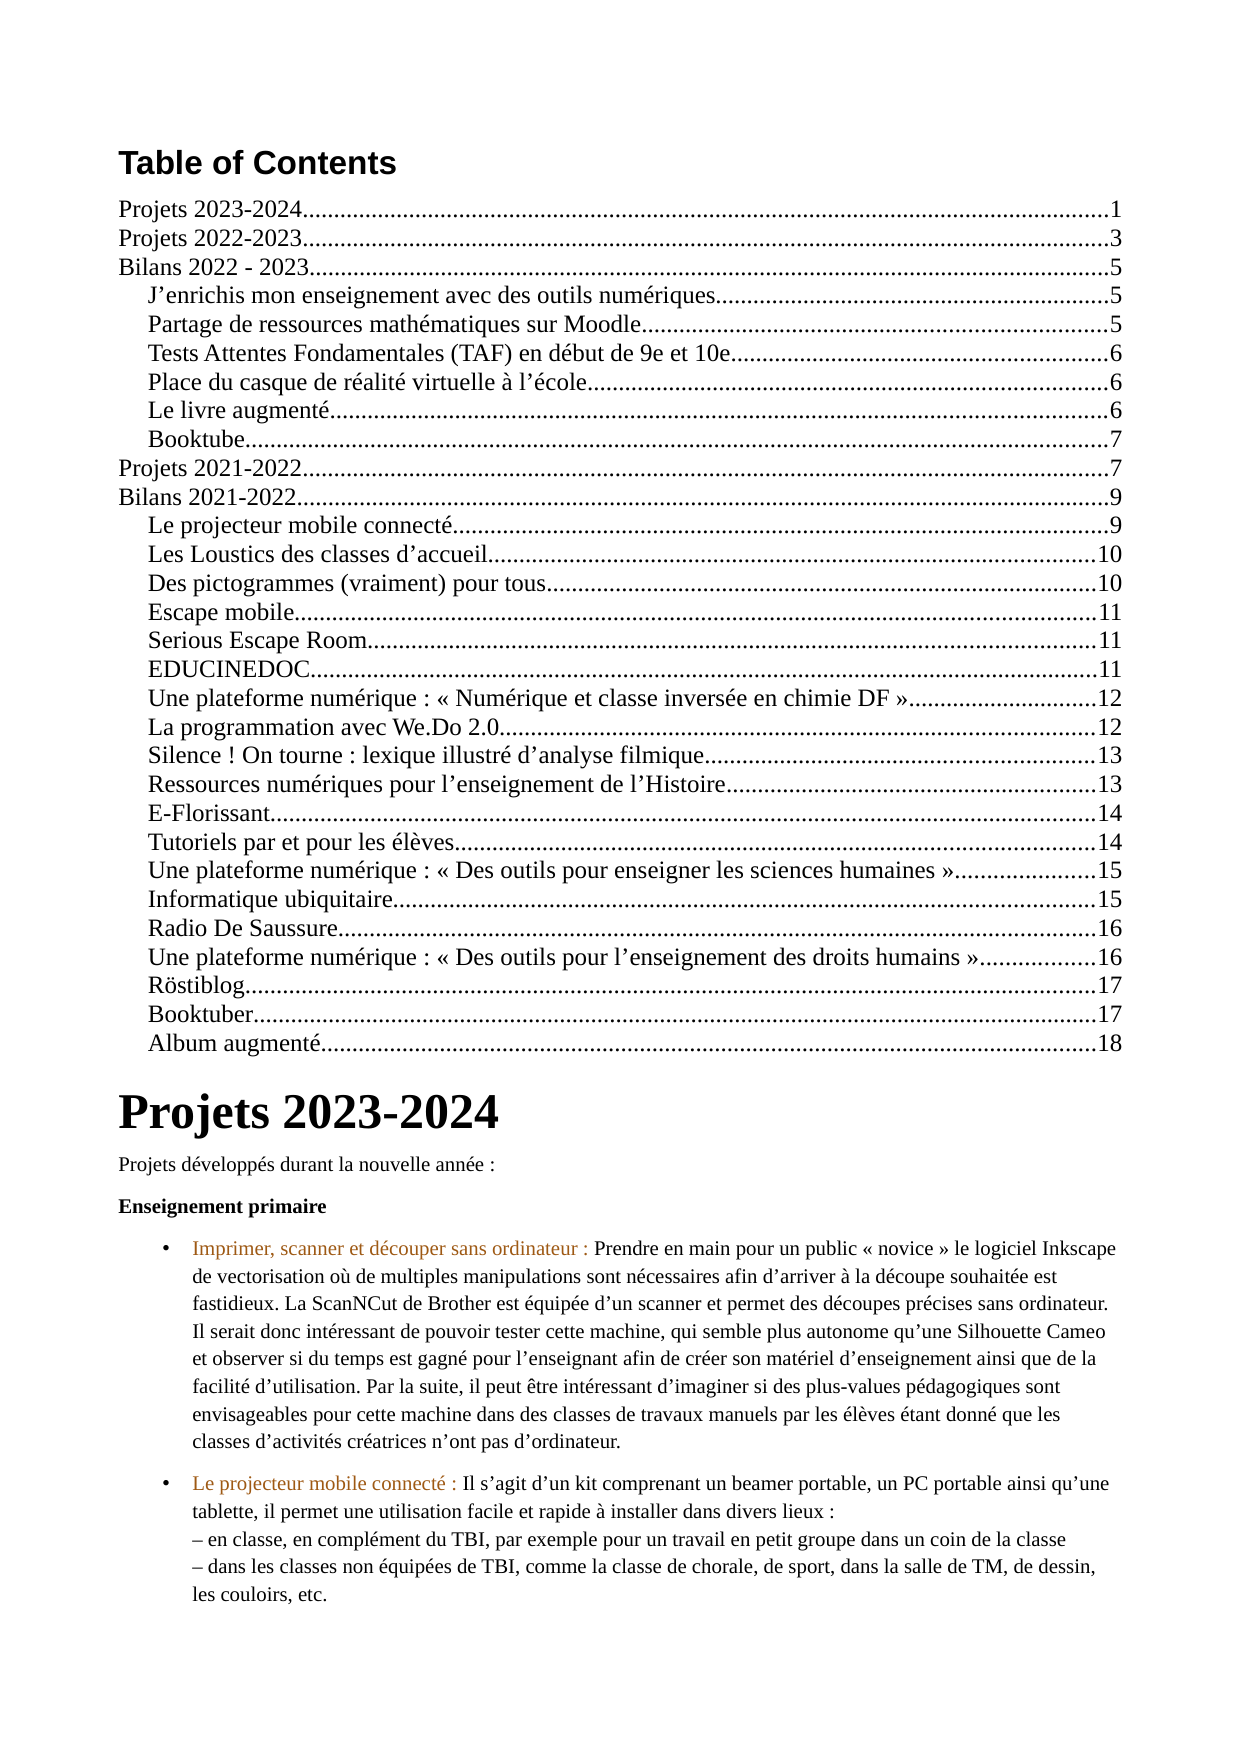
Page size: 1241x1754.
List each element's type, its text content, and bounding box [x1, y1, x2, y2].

text E-Florissant 14 [148, 798, 1122, 827]
subtitle Table of Contents [118, 143, 1122, 182]
text EDUCINEDOC 11 [148, 654, 1122, 683]
text Des pictogrammes (vraiment) pour tous 10 [148, 568, 1122, 597]
text Ressources numériques pour l’enseignement de l’Histoire 13 [148, 769, 1122, 798]
text Le livre augmenté 6 [148, 395, 1122, 424]
text Une plateforme numérique : « Des outils pour l’enseignement des droits humains » 16 [148, 942, 1122, 970]
text Projets 2021-2022 7 [118, 453, 1122, 482]
text Partage de ressources mathématiques sur Moodle 5 [148, 309, 1122, 338]
text Une plateforme numérique : « Numérique et classe inversée en chimie DF » 12 [148, 683, 1122, 712]
text Bilans 2022 - 2023 5 [118, 252, 1122, 280]
text Serious Escape Room 11 [148, 625, 1122, 654]
text Une plateforme numérique : « Des outils pour enseigner les sciences humaines » 15 [148, 855, 1122, 884]
text Escape mobile 11 [148, 597, 1122, 625]
text Enseignement primaire [118, 1194, 1122, 1218]
subtitle Projets 2023-2024 [118, 1082, 1122, 1139]
text Place du casque de réalité virtuelle à l’école 6 [148, 367, 1122, 395]
text Informatique ubiquitaire 15 [148, 884, 1122, 913]
text Projets développés durant la nouvelle année : [118, 1152, 1122, 1176]
text Silence ! On tourne : lexique illustré d’analyse filmique 13 [148, 740, 1122, 769]
text Les Loustics des classes d’accueil 10 [148, 539, 1122, 568]
text Tutoriels par et pour les élèves 14 [148, 827, 1122, 855]
text Booktube 7 [148, 424, 1122, 453]
text Tests Attentes Fondamentales (TAF) en début de 9e et 10e 6 [148, 338, 1122, 367]
text Radio De Saussure 16 [148, 913, 1122, 942]
text J’enrichis mon enseignement avec des outils numériques 5 [148, 280, 1122, 309]
text Projets 2022-2023 3 [118, 223, 1122, 252]
list Le projecteur mobile connecté : Il s’agit d’un kit comprenant un beamer portable, un PC portable ainsi qu’une tablette, il permet une utilisation facile et rapide à installer dans divers lieux : – en classe, en complément du TBI, par exemple pour un travail en petit groupe dans un coin de la classe – dans les classes non équipées de TBI, comme la classe de chorale, de sport, dans la salle de TM, de dessin, les couloirs, etc. [162, 1471, 1122, 1606]
text La programmation avec We.Do 2.0 12 [148, 712, 1122, 740]
text Projets 2023-2024 1 [118, 194, 1122, 223]
text Booktuber 17 [148, 999, 1122, 1028]
text Bilans 2021-2022 9 [118, 482, 1122, 510]
text Le projecteur mobile connecté 9 [148, 510, 1122, 539]
text Röstiblog 17 [148, 970, 1122, 999]
text Album augmenté 18 [148, 1028, 1122, 1057]
list Imprimer, scanner et découper sans ordinateur : Prendre en main pour un public « novice » le logiciel Inkscape de vectorisation où de multiples manipulations sont nécessaires afin d’arriver à la découpe souhaitée est fastidieux. La ScanNCut de Brother est équipée d’un scanner et permet des découpes précises sans ordinateur. Il serait donc intéressant de pouvoir tester cette machine, qui semble plus autonome qu’une Silhouette Cameo et observer si du temps est gagné pour l’enseignant afin de créer son matériel d’enseignement ainsi que de la facilité d’utilisation. Par la suite, il peut être intéressant d’imaginer si des plus-values pédagogiques sont envisageables pour cette machine dans des classes de travaux manuels par les élèves étant donné que les classes d’activités créatrices n’ont pas d’ordinateur. [162, 1236, 1122, 1453]
